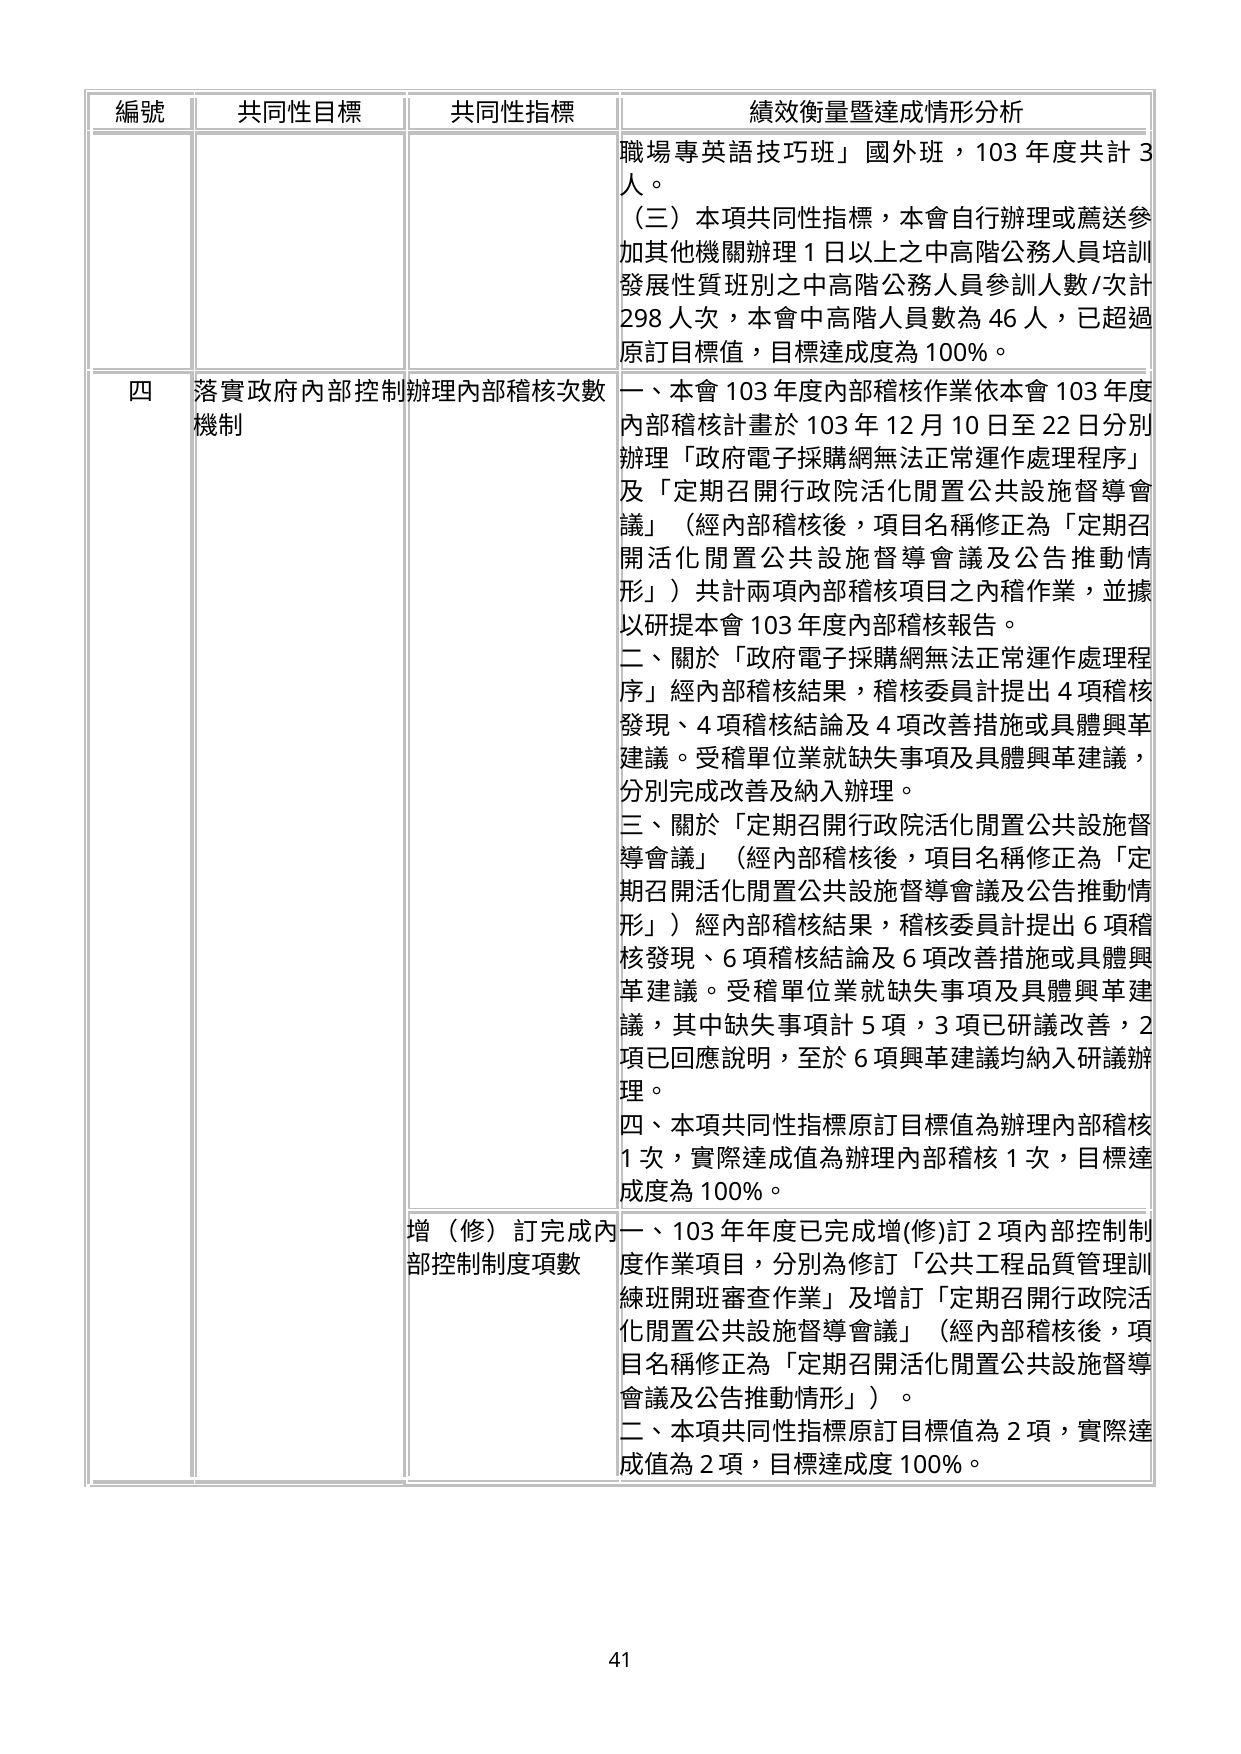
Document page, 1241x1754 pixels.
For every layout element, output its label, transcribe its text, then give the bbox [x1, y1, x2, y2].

table_cell 四 [87, 368, 193, 1480]
table_header 績效衡量暨達成情形分析 [619, 90, 1153, 128]
table_cell 職場專英語技巧班」國外班，103年度共計3人。 （三）本項共同性指標，本會自行辦理或薦送參加其他機關辦理1日以上之中高階公務人員培訓發展性質班別之中高階公務人員參訓人數/次計298人次，本會中高階人員數為46人，已超過原訂目標值，目標達成度為100%。 [619, 128, 1153, 368]
table_cell 一、103年年度已完成增(修)訂2項內部控制制度作業項目，分別為修訂「公共工程品質管理訓練班開班審查作業」及增訂「定期召開行政院活化閒置公共設施督導會議」（經內部稽核後，項目名稱修正為「定期召開活化閒置公共設施督導會議及公告推動情形」）。 二、本項共同性指標原訂目標值為2項，實際達成值為2項，目標達成度100%。 [619, 1208, 1153, 1480]
table_cell [87, 128, 193, 368]
table_header 共同性指標 [406, 90, 619, 128]
table_cell [410, 135, 616, 368]
table_cell 增（修）訂完成內部控制制度項數 [406, 1208, 619, 1480]
table_header 共同性目標 [194, 90, 406, 128]
table_cell 一、本會103年度內部稽核作業依本會103年度內部稽核計畫於103年12月10日至22日分別辦理「政府電子採購網無法正常運作處理程序」及「定期召開行政院活化閒置公共設施督導會議」（經內部稽核後，項目名稱修正為「定期召開活化閒置公共設施督導會議及公告推動情形」）共計兩項內部稽核項目之內稽作業，並據以研提本會103年度內部稽核報告。 二、關於「政府電子採購網無法正常運作處理程序」經內部稽核結果，稽核委員計提出4項稽核發現、4項稽核結論及4項改善措施或具體興革建議。受稽單位業就缺失事項及具體興革建議，分別完成改善及納入辦理。 三、關於「定期召開行政院活化閒置公共設施督導會議」（經內部稽核後，項目名稱修正為「定期召開活化閒置公共設施督導會議及公告推動情形」）經內部稽核結果，稽核委員計提出6項稽核發現、6項稽核結論及6項改善措施或具體興革建議。受稽單位業就缺失事項及具體興革建議，其中缺失事項計5項，3項已研議改善，2項已回應說明，至於6項興革建議均納入研議辦理。 四、本項共同性指標原訂目標值為辦理內部稽核1次，實際達成值為辦理內部稽核1次，目標達成度為100%。 [619, 368, 1153, 1207]
table_cell 辦理內部稽核次數 [410, 374, 616, 1207]
table_header 編號 [90, 95, 193, 128]
table_cell [197, 135, 403, 368]
table_cell 落實政府內部控制機制 [194, 374, 406, 1480]
